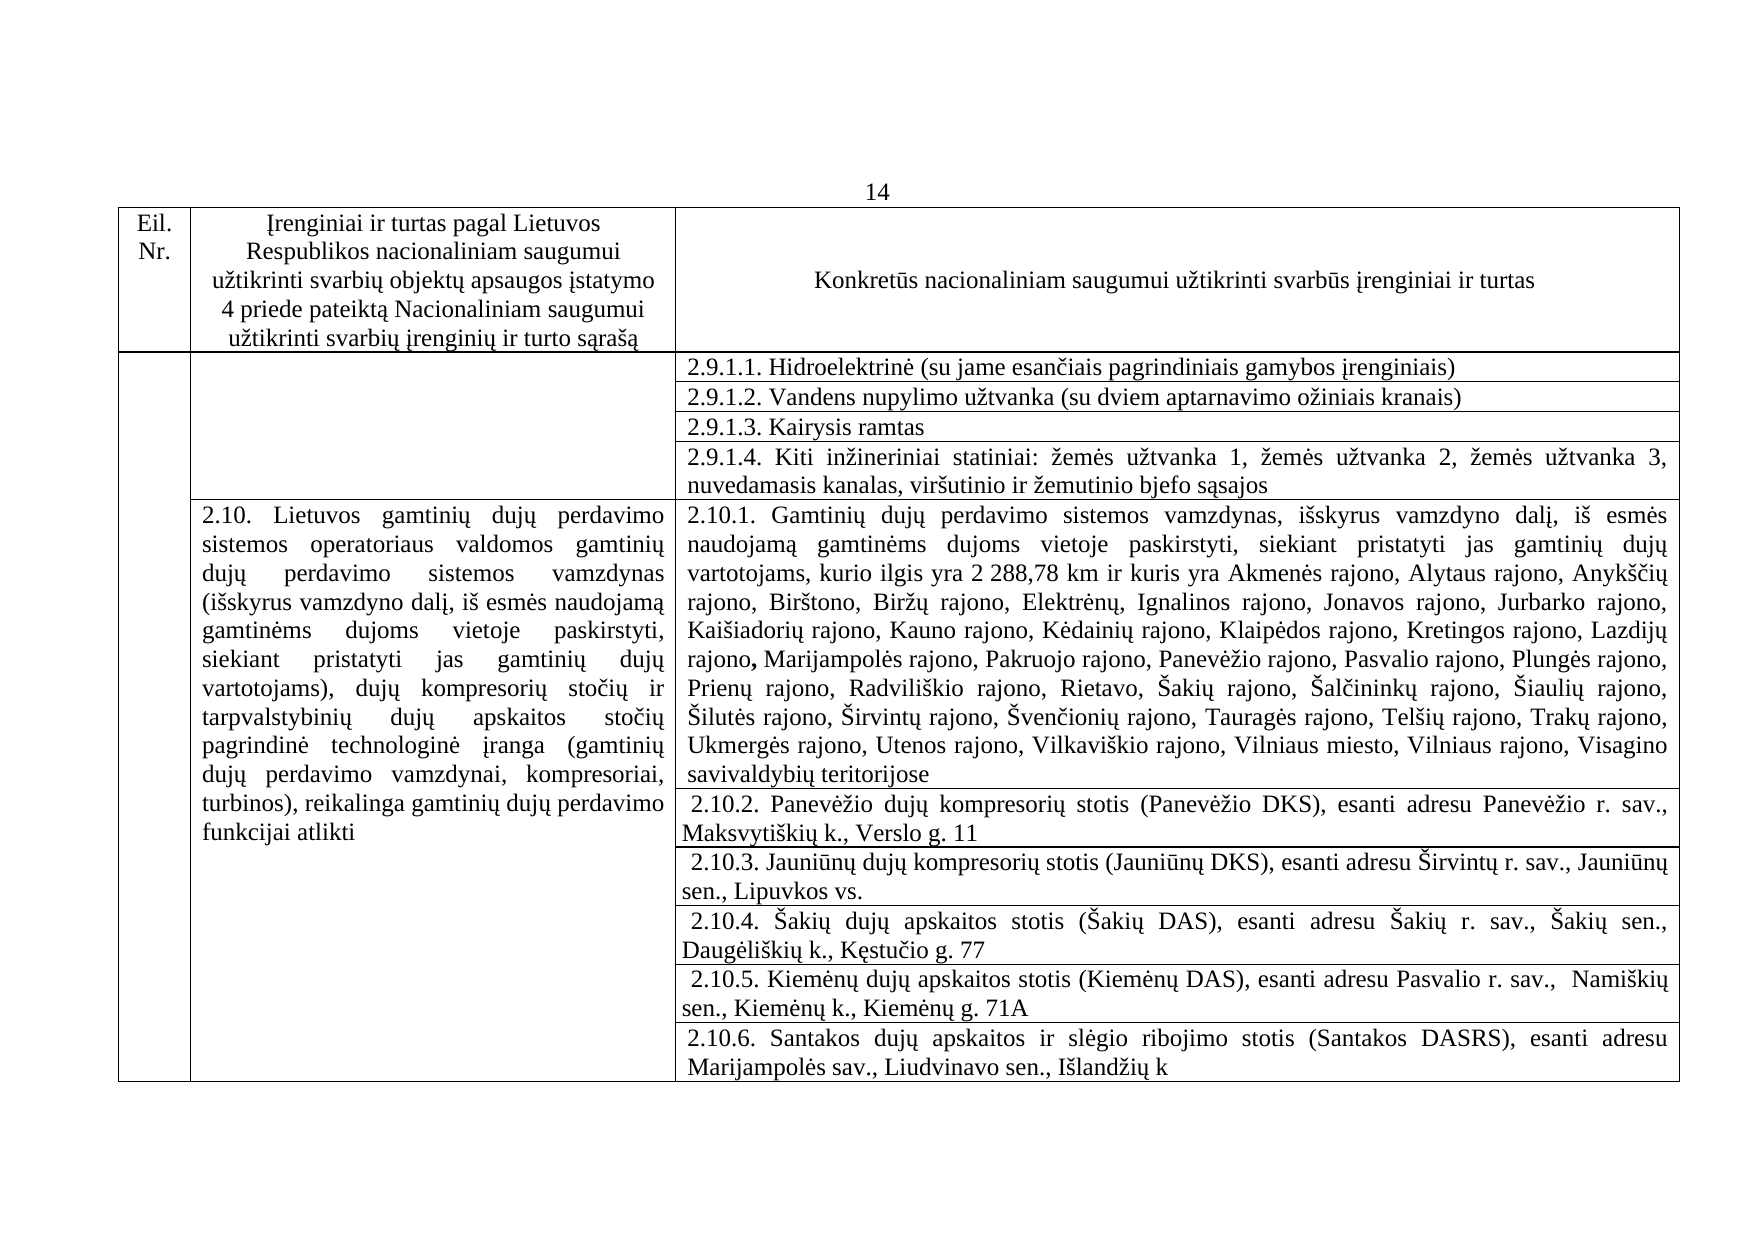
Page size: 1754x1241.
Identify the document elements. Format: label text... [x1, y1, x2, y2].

table_cell 2.10.1. Gamtinių dujų perdavimo sistemos vamzdynas, išskyrus vamzdyno dalį, iš esmės naudojamą gamtinėms dujoms vietoje paskirstyti, siekiant pristatyti jas gamtinių dujų vartotojams, kurio ilgis yra 2 288,78 km ir kuris yra Akmenės rajono, Alytaus rajono, Anykščių rajono, Birštono, Biržų rajono, Elektrėnų, Ignalinos rajono, Jonavos rajono, Jurbarko rajono, Kaišiadorių rajono, Kauno rajono, Kėdainių rajono, Klaipėdos rajono, Kretingos rajono, Lazdijų rajono, Marijampolės rajono, Pakruojo rajono, Panevėžio rajono, Pasvalio rajono, Plungės rajono, Prienų rajono, Radviliškio rajono, Rietavo, Šakių rajono, Šalčininkų rajono, Šiaulių rajono, Šilutės rajono, Širvintų rajono, Švenčionių rajono, Tauragės rajono, Telšių rajono, Trakų rajono, Ukmergės rajono, Utenos rajono, Vilkaviškio rajono, Vilniaus miesto, Vilniaus rajono, Visagino savivaldybių teritorijose [676, 500, 1679, 788]
table_cell [191, 353, 675, 499]
table_cell 2.10.6. Santakos dujų apskaitos ir slėgio ribojimo stotis (Santakos DASRS), esanti adresu Marijampolės sav., Liudvinavo sen., Išlandžių k [676, 1023, 1679, 1081]
table_header Įrenginiai ir turtas pagal Lietuvos Respublikos nacionaliniam saugumui užtikrinti svarbių objektų apsaugos įstatymo 4 priede pateiktą Nacionaliniam saugumui užtikrinti svarbių įrenginių ir turto sąrašą [191, 208, 675, 351]
table_cell 2.9.1.4. Kiti inžineriniai statiniai: žemės užtvanka 1, žemės užtvanka 2, žemės užtvanka 3, nuvedamasis kanalas, viršutinio ir žemutinio bjefo sąsajos [676, 442, 1679, 499]
table_cell 2.10.2. Panevėžio dujų kompresorių stotis (Panevėžio DKS), esanti adresu Panevėžio r. sav., Maksvytiškių k., Verslo g. 11 [676, 789, 1679, 846]
table_cell 2.10.4. Šakių dujų apskaitos stotis (Šakių DAS), esanti adresu Šakių r. sav., Šakių sen., Daugėliškių k., Kęstučio g. 77 [676, 906, 1679, 963]
table_cell 2.10.5. Kiemėnų dujų apskaitos stotis (Kiemėnų DAS), esanti adresu Pasvalio r. sav., Namiškių sen., Kiemėnų k., Kiemėnų g. 71A [676, 965, 1679, 1022]
table_cell 2.9.1.1. Hidroelektrinė (su jame esančiais pagrindiniais gamybos įrenginiais) [676, 353, 1679, 381]
table_header Konkretūs nacionaliniam saugumui užtikrinti svarbūs įrenginiai ir turtas [676, 208, 1679, 351]
table_cell 2.9.1.3. Kairysis ramtas [676, 412, 1679, 441]
table_cell 2.9.1.2. Vandens nupylimo užtvanka (su dviem aptarnavimo ožiniais kranais) [676, 382, 1679, 411]
table_cell [119, 353, 190, 1081]
table_header Eil. Nr. [119, 208, 190, 351]
table_cell 2.10. Lietuvos gamtinių dujų perdavimo sistemos operatoriaus valdomos gamtinių dujų perdavimo sistemos vamzdynas (išskyrus vamzdyno dalį, iš esmės naudojamą gamtinėms dujoms vietoje paskirstyti, siekiant pristatyti jas gamtinių dujų vartotojams), dujų kompresorių stočių ir tarpvalstybinių dujų apskaitos stočių pagrindinė technologinė įranga (gamtinių dujų perdavimo vamzdynai, kompresoriai, turbinos), reikalinga gamtinių dujų perdavimo funkcijai atlikti [191, 500, 675, 1081]
table_cell 2.10.3. Jauniūnų dujų kompresorių stotis (Jauniūnų DKS), esanti adresu Širvintų r. sav., Jauniūnų sen., Lipuvkos vs. [676, 848, 1679, 905]
